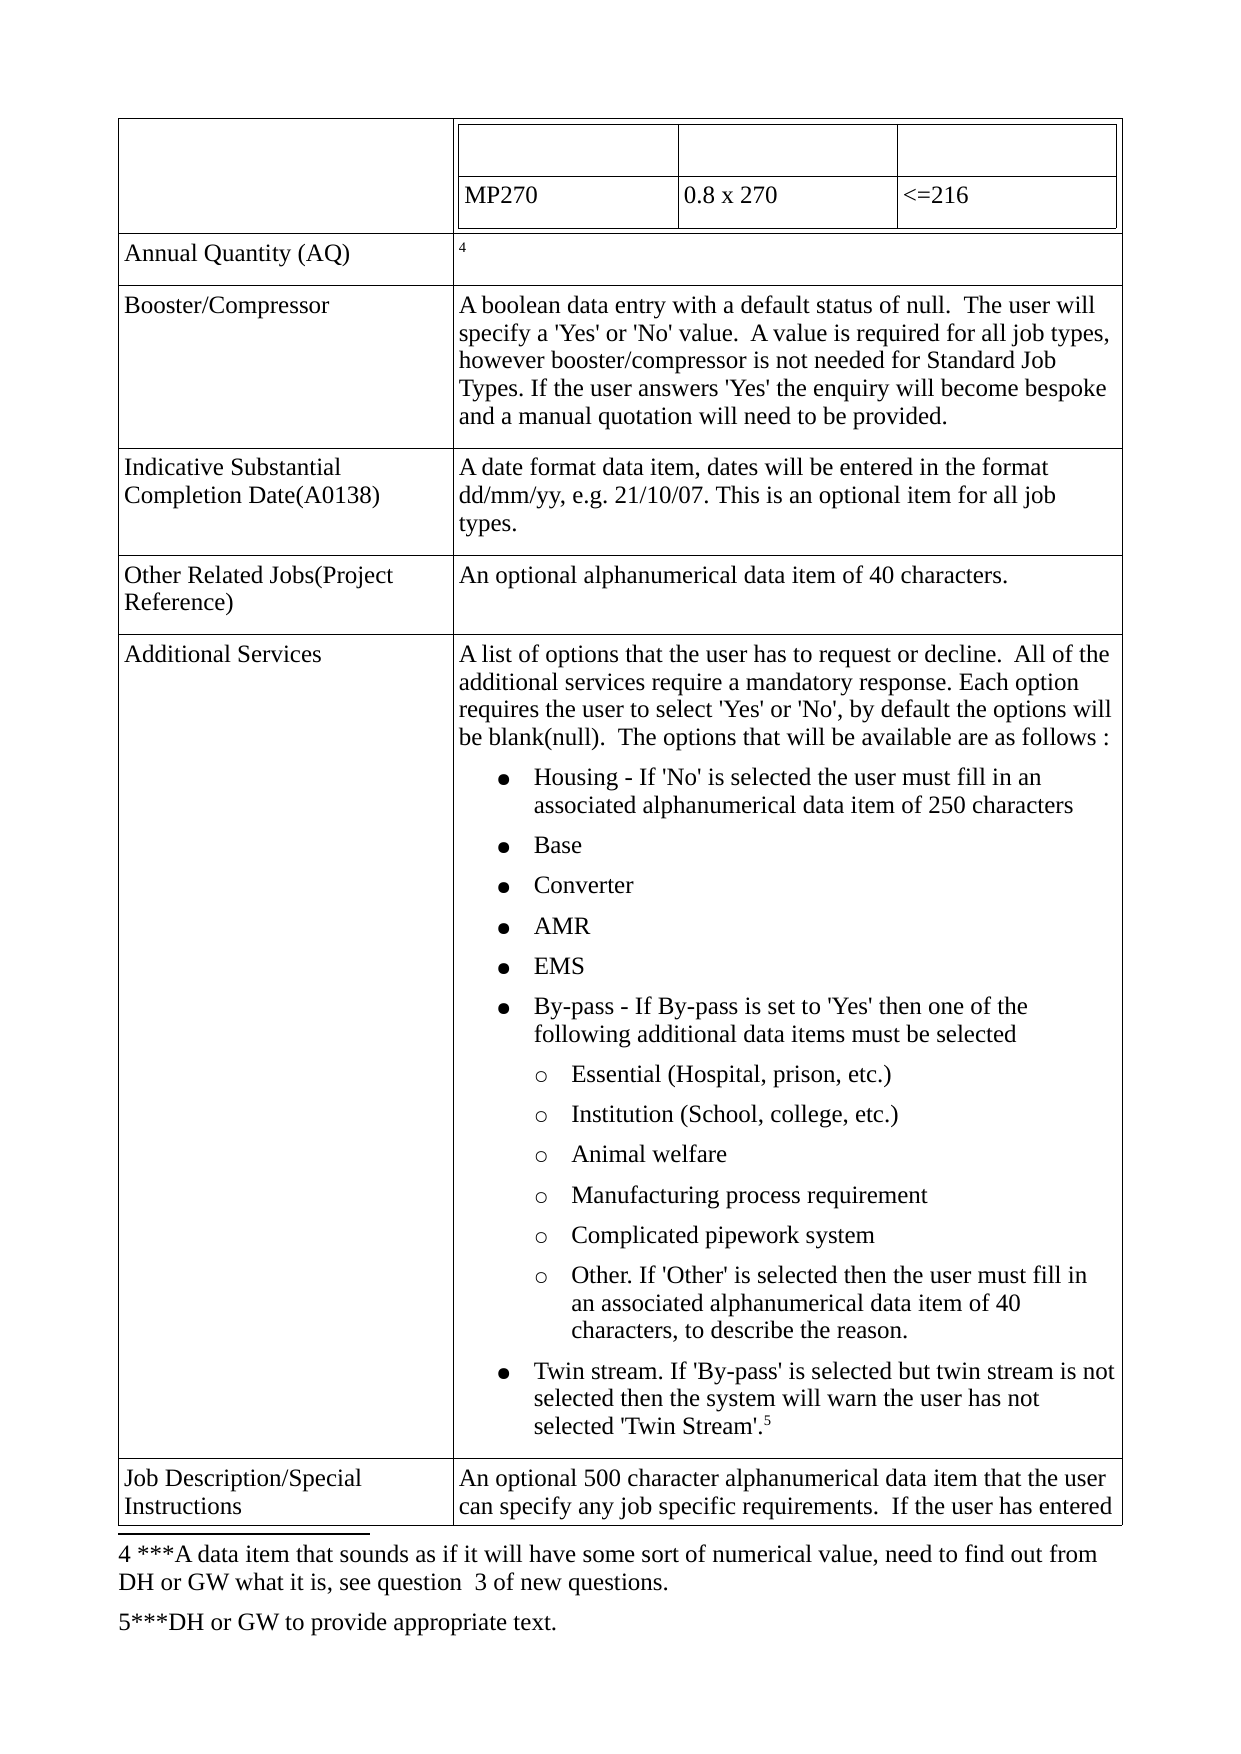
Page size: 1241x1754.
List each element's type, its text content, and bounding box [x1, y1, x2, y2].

table_cell [898, 125, 1116, 176]
table_cell A boolean data entry with a default status of null. The user will specify a 'Yes' or 'No' value. A value is required for all job types, however booster/compressor is not needed for Standard Job Types. If the user answers 'Yes' the enquiry will become bespoke and a manual quotation will need to be provided. [454, 286, 1122, 448]
table_cell Booster/Compressor [119, 286, 453, 448]
table_cell [679, 125, 897, 176]
table_cell 0.8 x 270 [679, 177, 897, 227]
table_cell A list of options that the user has to request or decline. All of the additional services require a mandatory response. Each option requires the user to select 'Yes' or 'No', by default the options will be blank(null). The options that will be available are as follows : Housing - If 'No' is selected the user must fill in an associated alphanumerical data item of 250 characters Base Converter AMR EMS By-pass - If By-pass is set to 'Yes' then one of the following additional data items must be selected Essential (Hospital, prison, etc.) Institution (School, college, etc.) Animal welfare Manufacturing process requirement Complicated pipework system Other. If 'Other' is selected then the user must fill in an associated alphanumerical data item of 40 characters, to describe the reason. Twin stream. If 'By-pass' is selected but twin stream is not selected then the system will warn the user has not selected 'Twin Stream'. [454, 635, 1122, 1458]
table_cell [119, 119, 453, 233]
table_cell Job Description/Special Instructions [119, 1459, 453, 1525]
table_cell MP270 [459, 177, 678, 227]
table_cell Other Related Jobs(Project Reference) [119, 556, 453, 634]
table_cell <=216 [898, 177, 1116, 227]
table_cell An optional 500 character alphanumerical data item that the user can specify any job specific requirements. If the user has entered [454, 1459, 1122, 1525]
table_cell [459, 125, 678, 176]
table_cell A date format data item, dates will be entered in the format dd/mm/yy, e.g. 21/10/07. This is an optional item for all job types. [454, 449, 1122, 555]
table_cell Additional Services [119, 635, 453, 1458]
table_cell An optional alphanumerical data item of 40 characters. [454, 556, 1122, 634]
table_cell Indicative Substantial Completion Date(A0138) [119, 449, 453, 555]
table_cell [454, 119, 1122, 233]
table_cell [454, 234, 1122, 285]
table_cell Annual Quantity (AQ) [119, 234, 453, 285]
